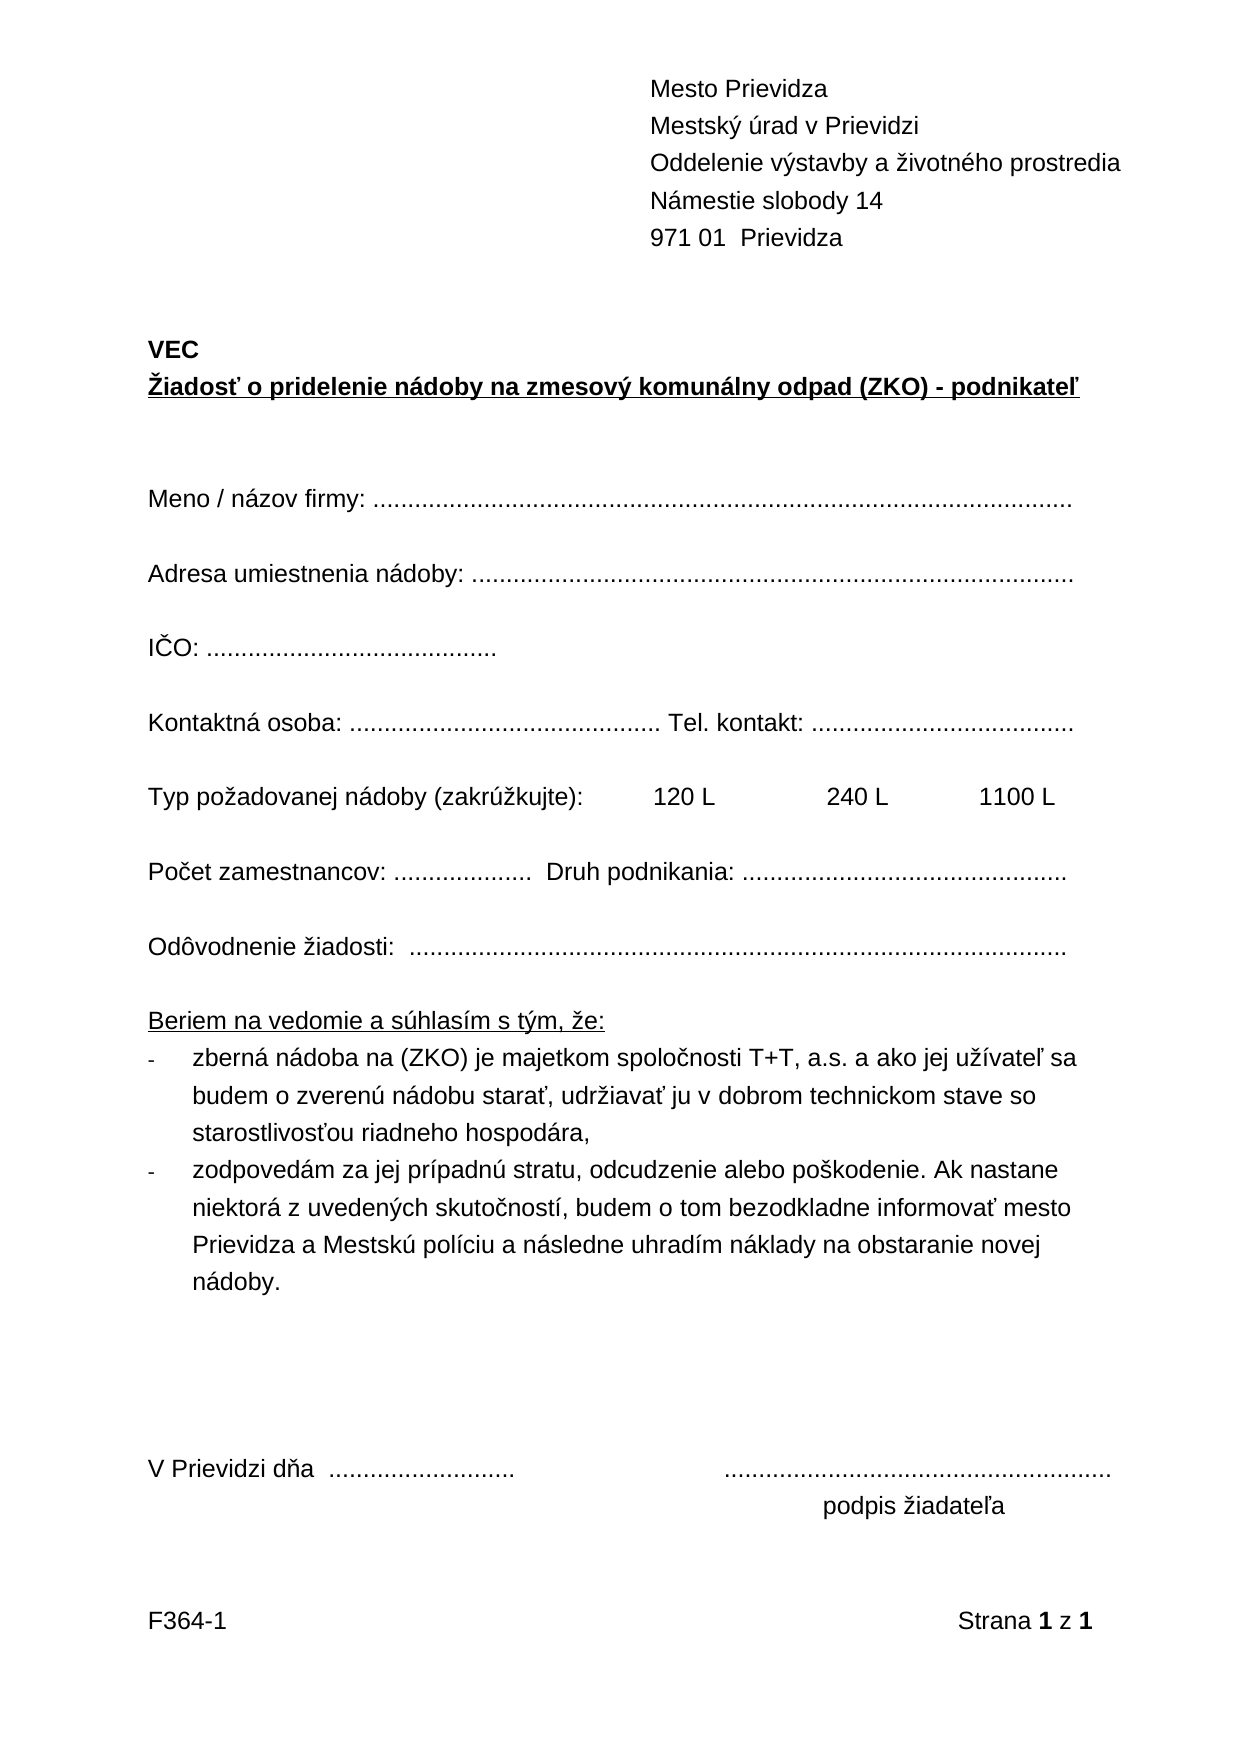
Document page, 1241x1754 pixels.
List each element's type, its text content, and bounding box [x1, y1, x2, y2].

subtitle Námestie slobody 14 [650, 186, 1122, 214]
subtitle Meno / názov firmy: ..................................................................................................... [148, 484, 1122, 513]
subtitle IČO: .......................................... [148, 633, 1122, 662]
subtitle Mestský úrad v Prievidzi [650, 111, 1122, 140]
subtitle VEC [148, 335, 1122, 363]
subtitle Mesto Prievidza [650, 74, 1122, 102]
text Odôvodnenie žiadosti: ............................................................................................... [148, 931, 1122, 960]
list zodpovedám za jej prípadnú stratu, odcudzenie alebo poškodenie. Ak nastane niektorá z uvedených skutočností, budem o tom bezodkladne informovať mesto Prievidza a Mestskú políciu a následne uhradím náklady na obstaranie novej nádoby. [148, 1155, 1122, 1296]
text Kontaktná osoba: ............................................. Tel. kontakt: ...................................... [148, 708, 1122, 736]
subtitle Žiadosť o pridelenie nádoby na zmesový komunálny odpad (ZKO) - podnikateľ [148, 372, 1122, 401]
subtitle Adresa umiestnenia nádoby: ....................................................................................... [148, 558, 1122, 587]
list zberná nádoba na (ZKO) je majetkom spoločnosti T+T, a.s. a ako jej užívateľ sa budem o zverenú nádobu starať, udržiavať ju v dobrom technickom stave so starostlivosťou riadneho hospodára, [148, 1043, 1122, 1147]
subtitle Oddelenie výstavby a životného prostredia [650, 148, 1122, 177]
text Počet zamestnancov: .................... Druh podnikania: ............................................... [148, 857, 1122, 886]
subtitle 971 01 Prievidza [650, 223, 1122, 252]
subtitle Typ požadovanej nádoby (zakrúžkujte): 120 L 240 L 1100 L [148, 782, 1122, 811]
text Beriem na vedomie a súhlasím s tým, že: [148, 1006, 1122, 1035]
text podpis žiadateľa [148, 1491, 1122, 1519]
text V Prievidzi dňa ........................... ........................................................ [148, 1453, 1122, 1482]
